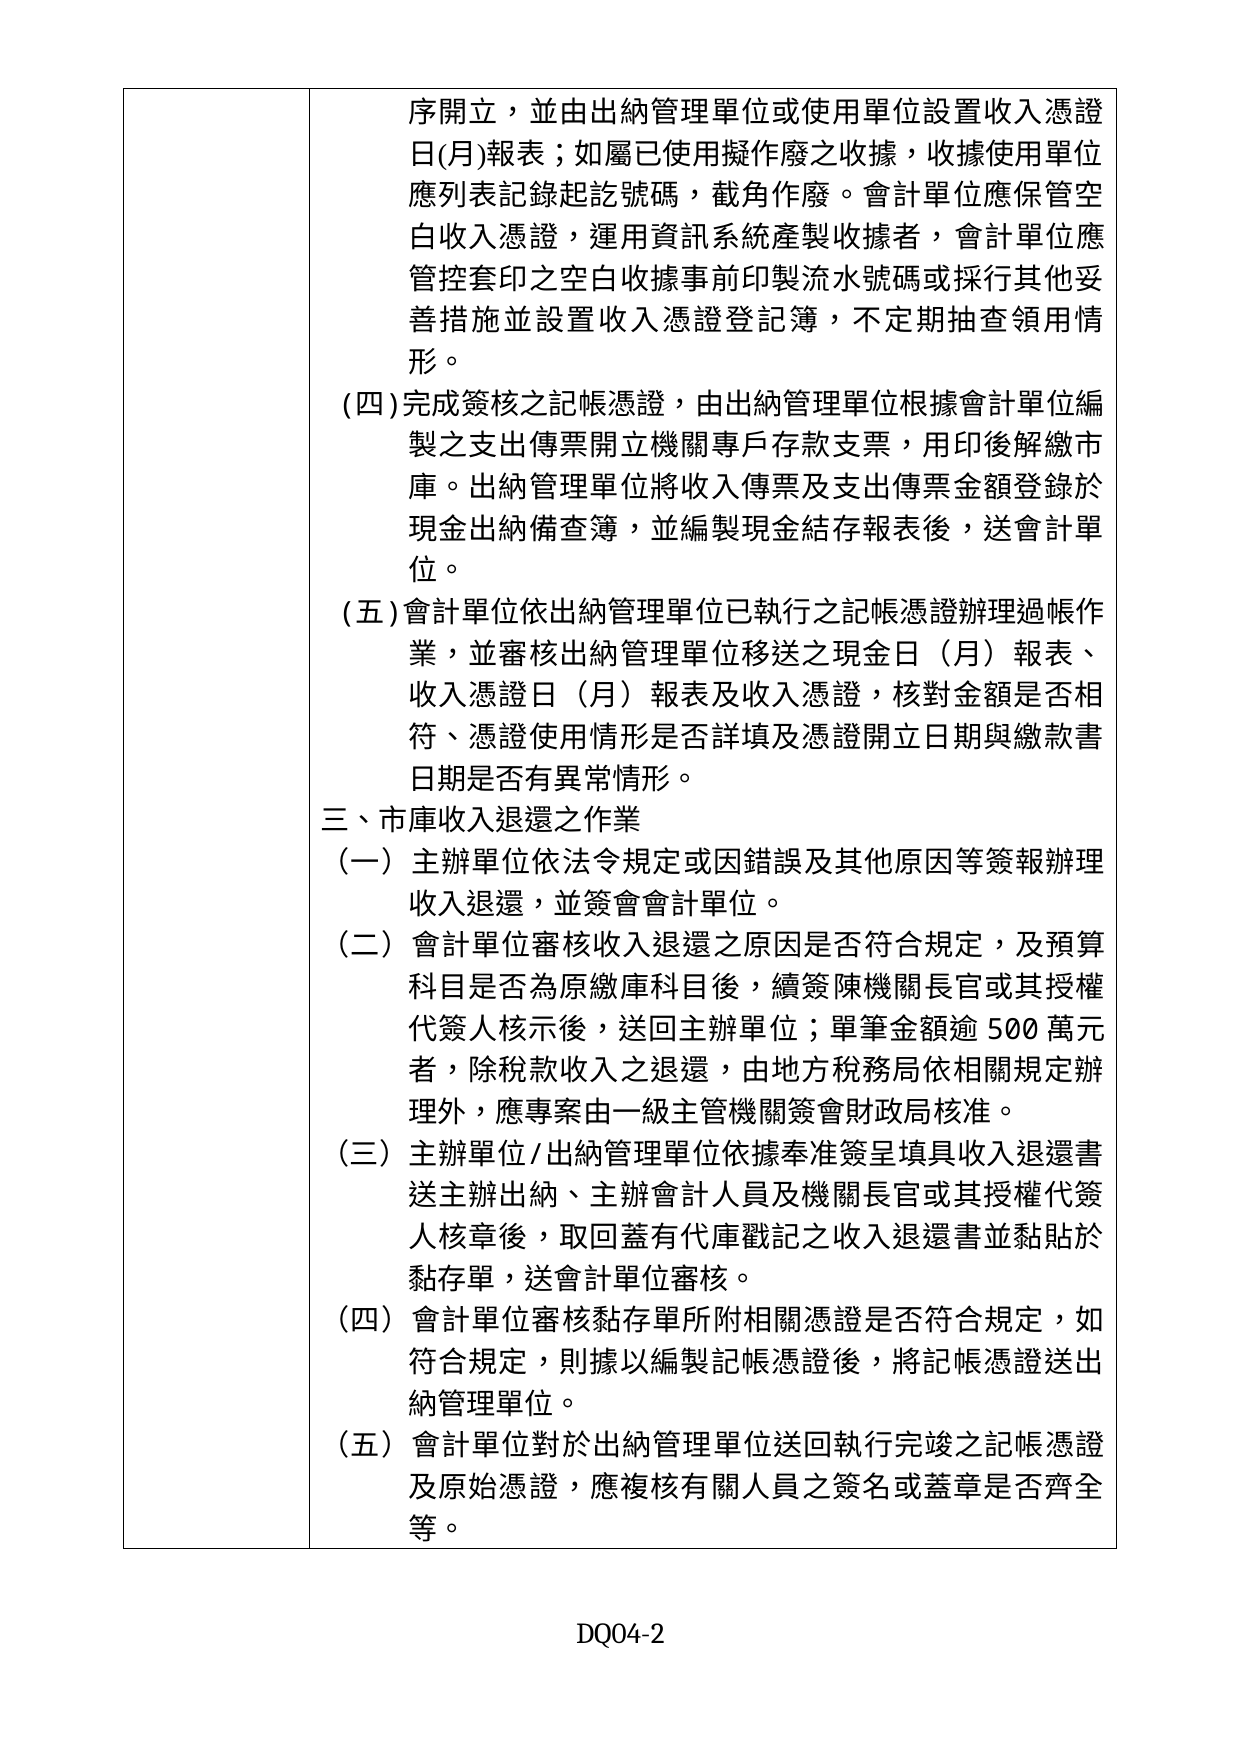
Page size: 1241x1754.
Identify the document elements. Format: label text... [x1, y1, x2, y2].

table_cell [124, 89, 309, 1547]
table_cell 序開立，並由出納管理單位或使用單位設置收入憑證日(月)報表；如屬已使用擬作廢之收據，收據使用單位應列表記錄起訖號碼，截角作廢。會計單位應保管空白收入憑證，運用資訊系統產製收據者，會計單位應管控套印之空白收據事前印製流水號碼或採行其他妥善措施並設置收入憑證登記簿，不定期抽查領用情形。 (四)完成簽核之記帳憑證，由出納管理單位根據會計單位編製之支出傳票開立機關專戶存款支票，用印後解繳市庫。出納管理單位將收入傳票及支出傳票金額登錄於現金出納備查簿，並編製現金結存報表後，送會計單位。 (五)會計單位依出納管理單位已執行之記帳憑證辦理過帳作業，並審核出納管理單位移送之現金日（月）報表、收入憑證日（月）報表及收入憑證，核對金額是否相符、憑證使用情形是否詳填及憑證開立日期與繳款書日期是否有異常情形。 三、市庫收入退還之作業 （一）主辦單位依法令規定或因錯誤及其他原因等簽報辦理收入退還，並簽會會計單位。 （二）會計單位審核收入退還之原因是否符合規定，及預算科目是否為原繳庫科目後，續簽陳機關長官或其授權代簽人核示後，送回主辦單位；單筆金額逾500萬元者，除稅款收入之退還，由地方稅務局依相關規定辦理外，應專案由一級主管機關簽會財政局核准。 （三）主辦單位/出納管理單位依據奉准簽呈填具收入退還書送主辦出納、主辦會計人員及機關長官或其授權代簽人核章後，取回蓋有代庫戳記之收入退還書並黏貼於黏存單，送會計單位審核。 （四）會計單位審核黏存單所附相關憑證是否符合規定，如符合規定，則據以編製記帳憑證後，將記帳憑證送出納管理單位。 （五）會計單位對於出納管理單位送回執行完竣之記帳憑證及原始憑證，應複核有關人員之簽名或蓋章是否齊全等。 [310, 89, 1116, 1547]
